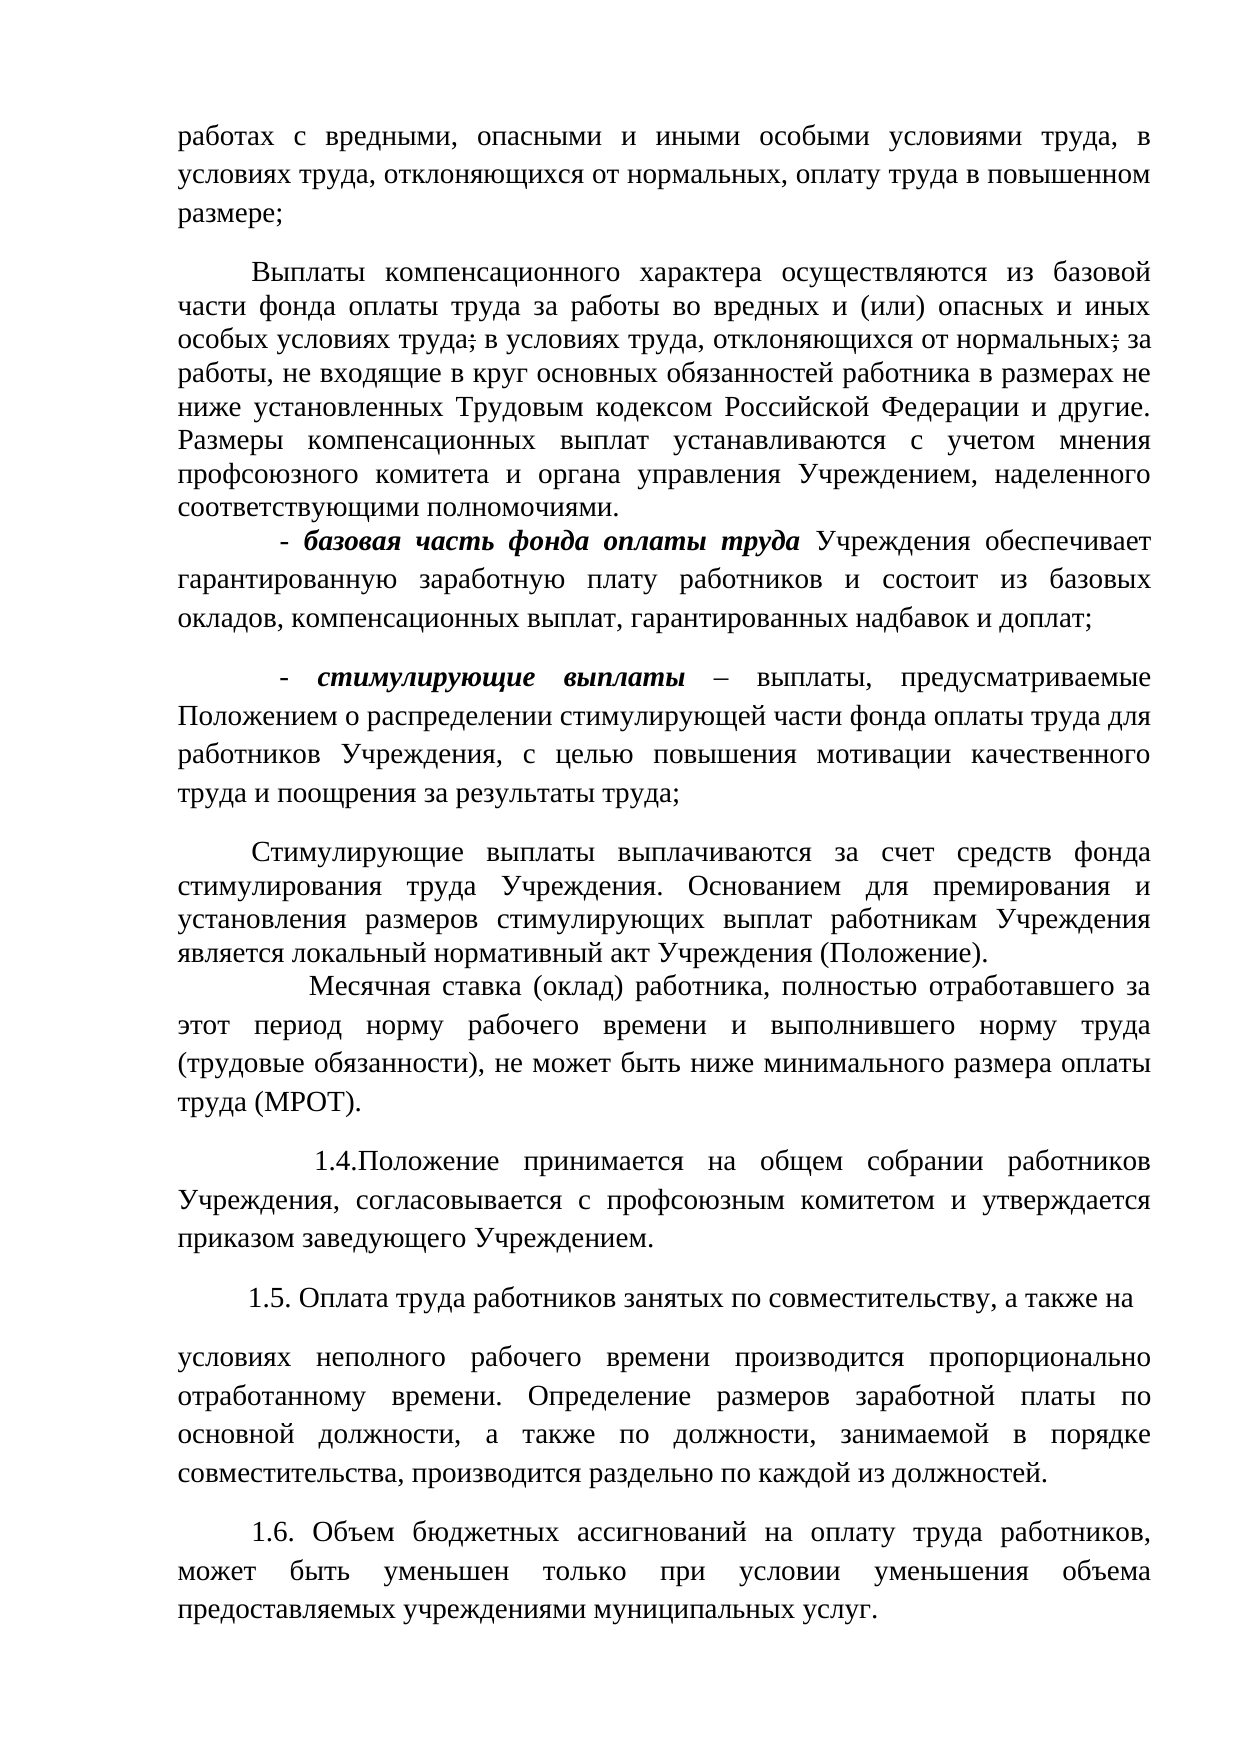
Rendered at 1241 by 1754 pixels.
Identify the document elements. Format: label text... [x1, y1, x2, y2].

text Выплаты компенсационного характера осуществляются из базовой части фонда оплаты труда за работы во вредных и (или) опасных и иных особых условиях труда; в условиях труда, отклоняющихся от нормальных; за работы, не входящие в круг основных обязанностей работника в размерах не ниже установленных Трудовым кодексом Российской Федерации и другие. Размеры компенсационных выплат устанавливаются с учетом мнения профсоюзного комитета и органа управления Учреждением, наделенного соответствующими полномочиями. [177, 254, 1152, 523]
text 1.5. Оплата труда работников занятых по совместительству, а также на [177, 1280, 1152, 1313]
subtitle работах с вредными, опасными и иными особыми условиями труда, в условиях труда, отклоняющихся от нормальных, оплату труда в повышенном размере; [177, 118, 1152, 229]
subtitle Месячная ставка (оклад) работника, полностью отработавшего за этот период норму рабочего времени и выполнившего норму труда (трудовые обязанности), не может быть ниже минимального размера оплаты труда (МРОТ). [177, 968, 1152, 1118]
subtitle 1.4.Положение принимается на общем собрании работников Учреждения, согласовывается с профсоюзным комитетом и утверждается приказом заведующего Учреждением. [177, 1143, 1152, 1254]
text условиях неполного рабочего времени производится пропорционально отработанному времени. Определение размеров заработной платы по основной должности, а также по должности, занимаемой в порядке совместительства, производится раздельно по каждой из должностей. [177, 1339, 1152, 1488]
text 1.6. Объем бюджетных ассигнований на оплату труда работников, может быть уменьшен только при условии уменьшения объема предоставляемых учреждениями муниципальных услуг. [177, 1514, 1152, 1625]
subtitle - стимулирующие выплаты – выплаты, предусматриваемые Положением о распределении стимулирующей части фонда оплаты труда для работников Учреждения, с целью повышения мотивации качественного труда и поощрения за результаты труда; [177, 659, 1152, 808]
subtitle - базовая часть фонда оплаты труда Учреждения обеспечивает гарантированную заработную плату работников и состоит из базовых окладов, компенсационных выплат, гарантированных надбавок и доплат; [177, 523, 1152, 633]
text Стимулирующие выплаты выплачиваются за счет средств фонда стимулирования труда Учреждения. Основанием для премирования и установления размеров стимулирующих выплат работникам Учреждения является локальный нормативный акт Учреждения (Положение). [177, 834, 1152, 968]
